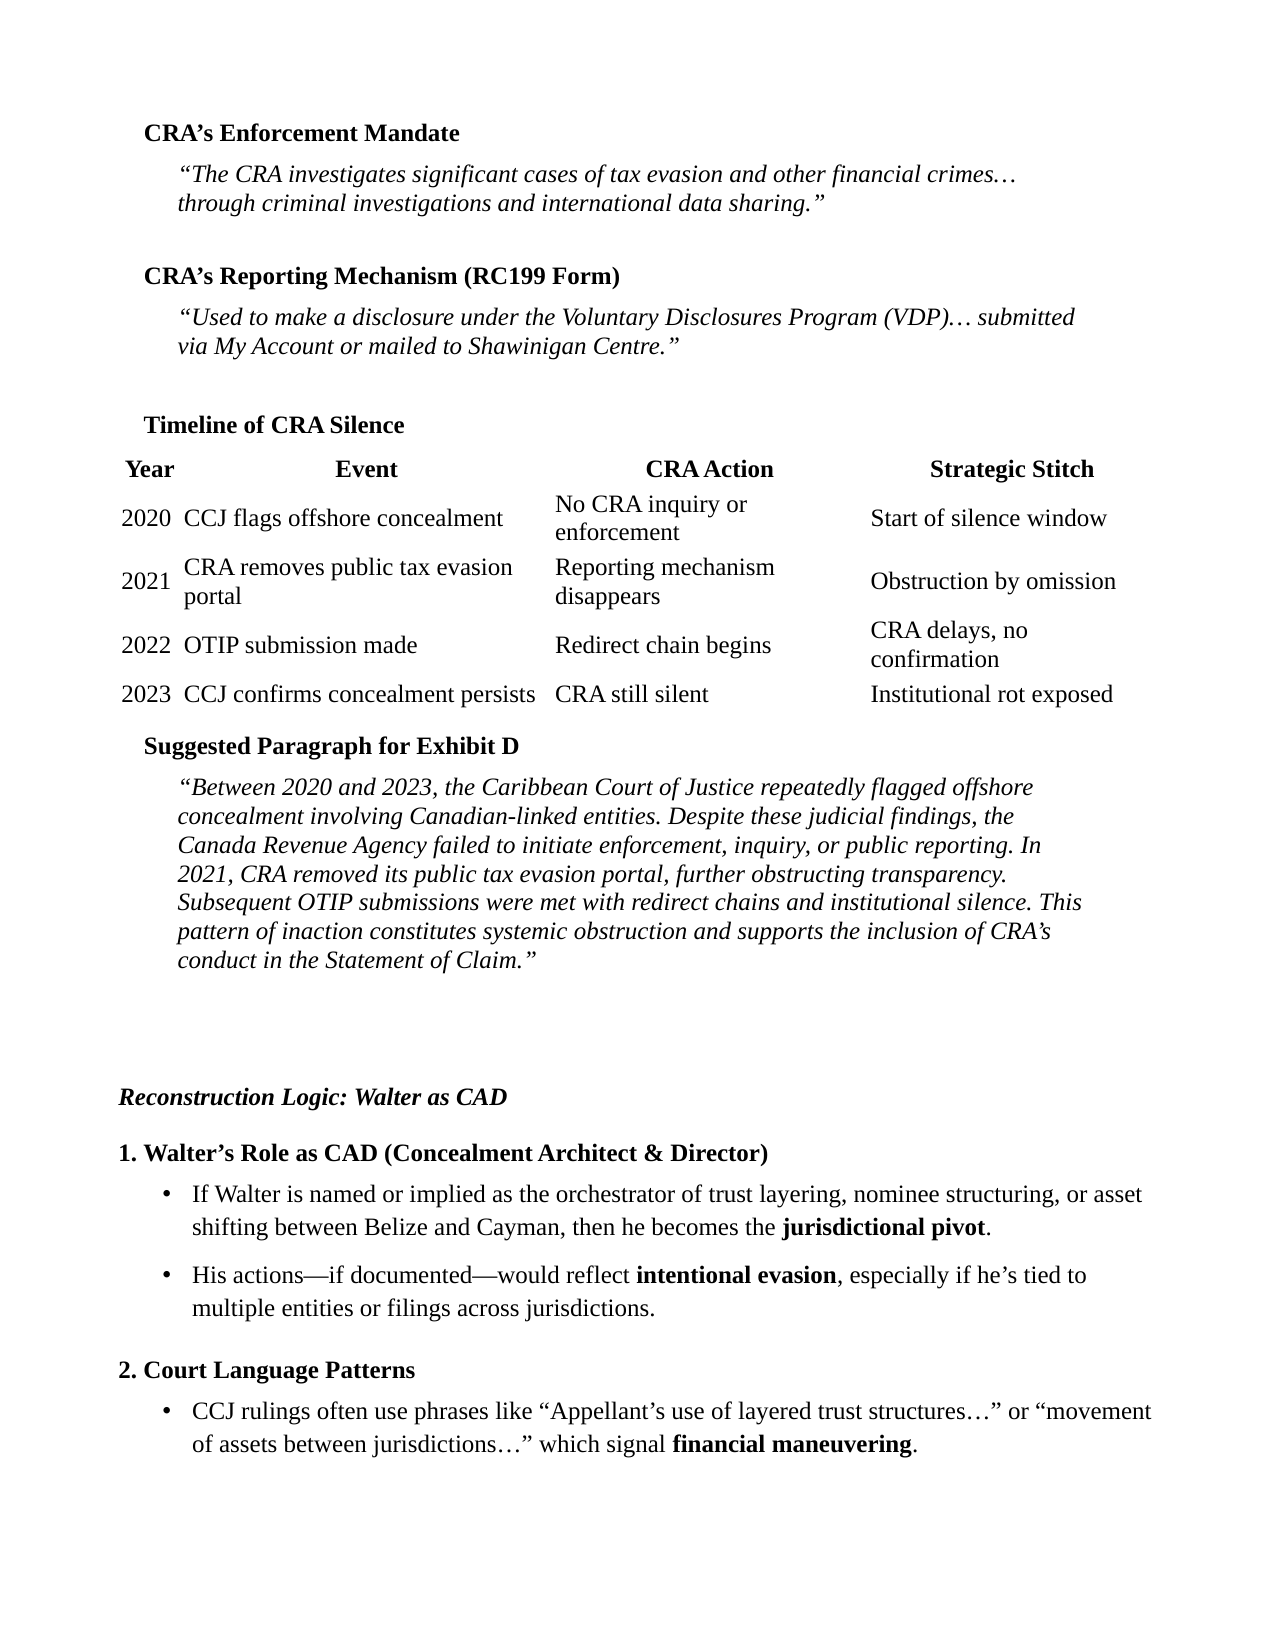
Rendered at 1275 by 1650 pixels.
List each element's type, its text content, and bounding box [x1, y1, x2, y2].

table_cell 2021 [118, 549, 181, 612]
subtitle 1. Walter’s Role as CAD (Concealment Architect & Director) [118, 1138, 1157, 1167]
table_header Strategic Stitch [868, 451, 1157, 486]
subtitle 🧾 Suggested Paragraph for Exhibit D [118, 731, 1157, 760]
table_header Year [118, 451, 181, 486]
table_cell CRA delays, no confirmation [868, 613, 1157, 676]
table_cell Reporting mechanism disappears [552, 549, 867, 612]
table_cell Obstruction by omission [868, 549, 1157, 612]
list His actions—if documented—would reflect intentional evasion, especially if he’s tied to multiple entities or filings across jurisdictions. [162, 1260, 1157, 1322]
list If Walter is named or implied as the orchestrator of trust layering, nominee structuring, or asset shifting between Belize and Cayman, then he becomes the jurisdictional pivot. [162, 1179, 1157, 1241]
subtitle 🧠 Timeline of CRA Silence [118, 410, 1157, 439]
table_cell CRA removes public tax evasion portal [181, 549, 552, 612]
table_header Event [181, 451, 552, 486]
table_cell Start of silence window [868, 486, 1157, 549]
table_header CRA Action [552, 451, 867, 486]
subtitle 2. Court Language Patterns [118, 1355, 1157, 1384]
subtitle 🔹 CRA’s Enforcement Mandate [118, 118, 1157, 147]
list CCJ rulings often use phrases like “Appellant’s use of layered trust structures…” or “movement of assets between jurisdictions…” which signal financial maneuvering. [162, 1396, 1157, 1458]
table_cell 2020 [118, 486, 181, 549]
table_cell CCJ flags offshore concealment [181, 486, 552, 549]
table_cell CRA still silent [552, 676, 867, 710]
table_cell Redirect chain begins [552, 613, 867, 676]
table_cell No CRA inquiry or enforcement [552, 486, 867, 549]
table_cell CCJ confirms concealment persists [181, 676, 552, 710]
text “The CRA investigates significant cases of tax evasion and other financial crimes… through criminal investigations and international data sharing.” [177, 159, 1098, 217]
text “Between 2020 and 2023, the Caribbean Court of Justice repeatedly flagged offshore concealment involving Canadian-linked entities. Despite these judicial findings, the Canada Revenue Agency failed to initiate enforcement, inquiry, or public reporting. In 2021, CRA removed its public tax evasion portal, further obstructing transparency. Subsequent OTIP submissions were met with redirect chains and institutional silence. This pattern of inaction constitutes systemic obstruction and supports the inclusion of CRA’s conduct in the Statement of Claim.” [177, 772, 1098, 974]
table_cell OTIP submission made [181, 613, 552, 676]
table_cell Institutional rot exposed [868, 676, 1157, 710]
table_cell 2023 [118, 676, 181, 710]
text “Used to make a disclosure under the Voluntary Disclosures Program (VDP)… submitted via My Account or mailed to Shawinigan Centre.” [177, 302, 1098, 360]
subtitle 🔹 CRA’s Reporting Mechanism (RC199 Form) [118, 261, 1157, 290]
table_cell 2022 [118, 613, 181, 676]
subtitle Reconstruction Logic: Walter as CAD [118, 1082, 1157, 1111]
